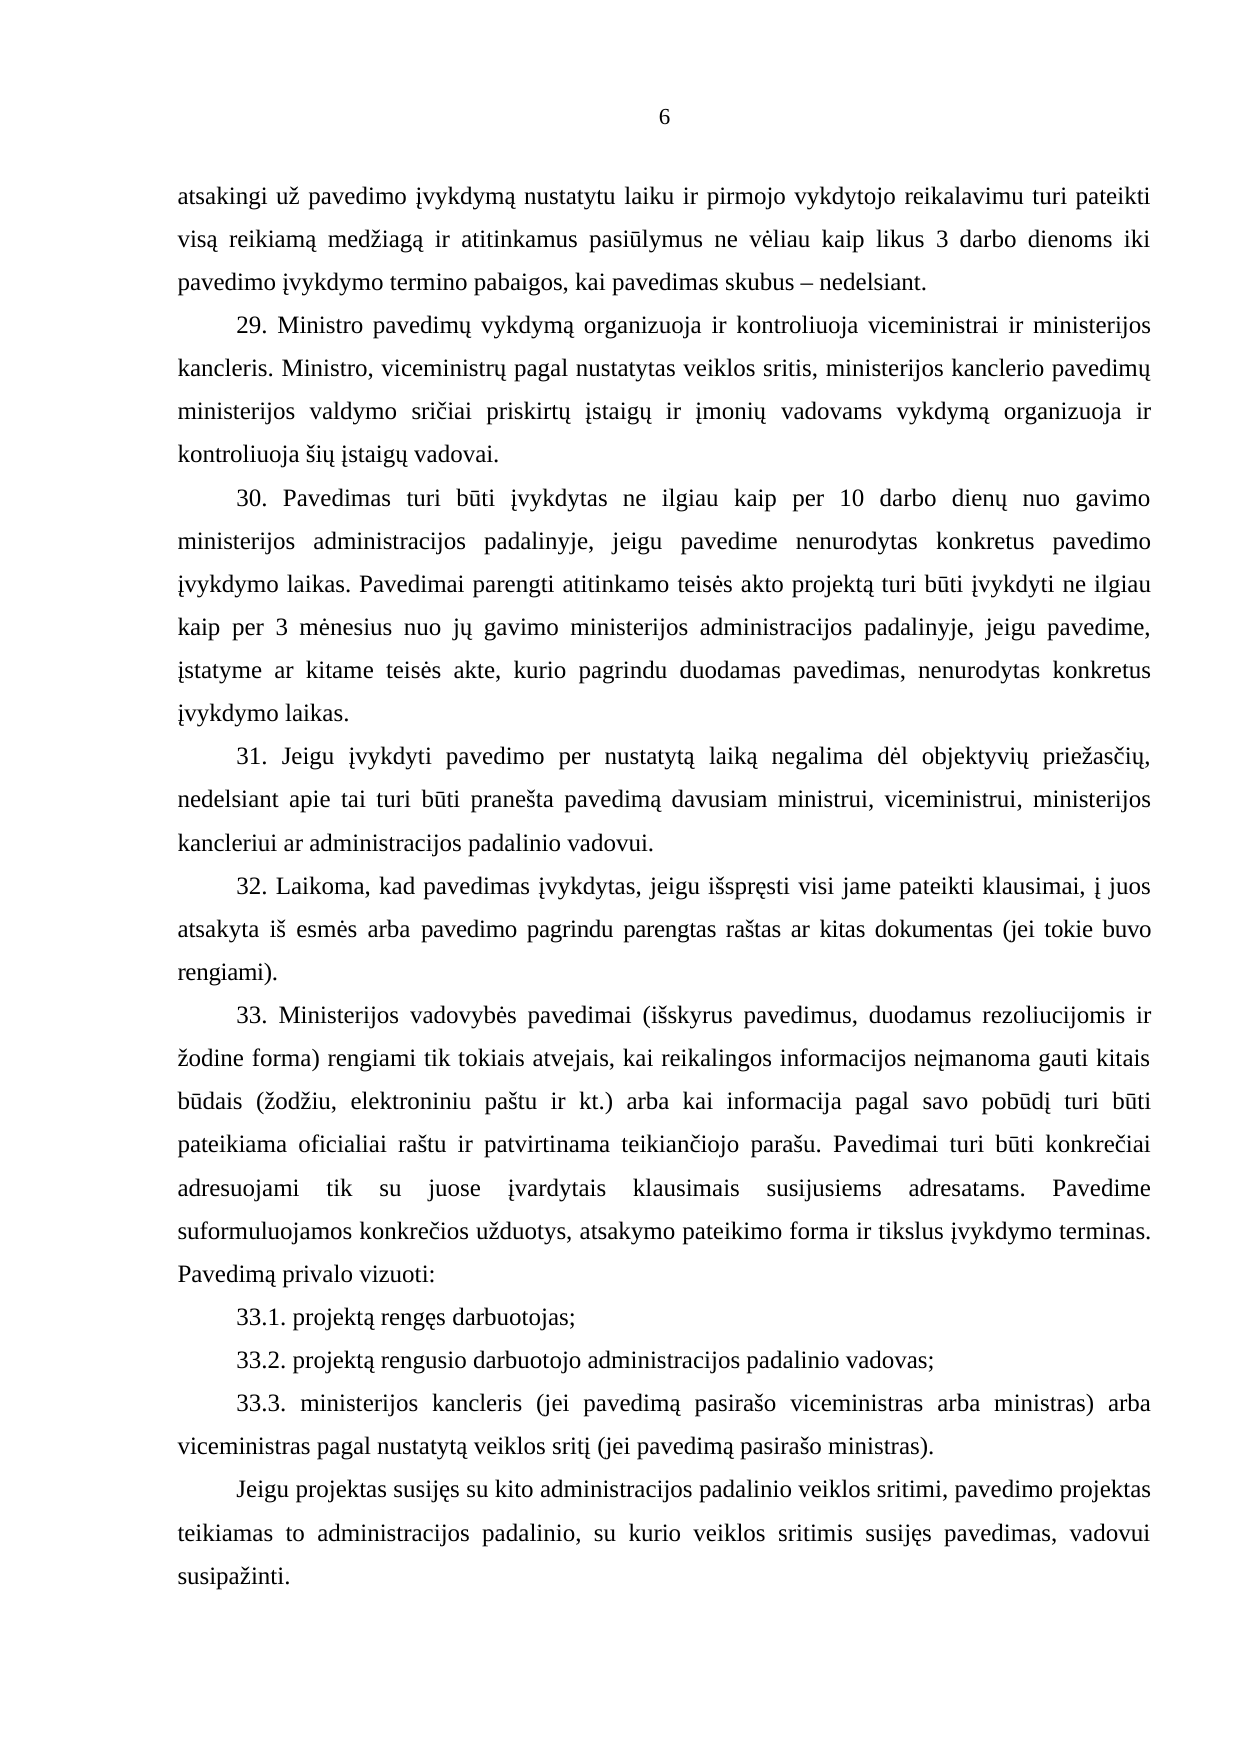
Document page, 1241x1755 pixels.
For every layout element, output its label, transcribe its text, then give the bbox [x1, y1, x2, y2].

text 31. Jeigu įvykdyti pavedimo per nustatytą laiką negalima dėl objektyvių priežasčių, nedelsiant apie tai turi būti pranešta pavedimą davusiam ministrui, viceministrui, ministerijos kancleriui ar administracijos padalinio vadovui. [177, 741, 1152, 856]
text 30. Pavedimas turi būti įvykdytas ne ilgiau kaip per 10 darbo dienų nuo gavimo ministerijos administracijos padalinyje, jeigu pavedime nenurodytas konkretus pavedimo įvykdymo laikas. Pavedimai parengti atitinkamo teisės akto projektą turi būti įvykdyti ne ilgiau kaip per 3 mėnesius nuo jų gavimo ministerijos administracijos padalinyje, jeigu pavedime, įstatyme ar kitame teisės akte, kurio pagrindu duodamas pavedimas, nenurodytas konkretus įvykdymo laikas. [177, 483, 1152, 727]
text 33.3. ministerijos kancleris (jei pavedimą pasirašo viceministras arba ministras) arba viceministras pagal nustatytą veiklos sritį (jei pavedimą pasirašo ministras). [177, 1388, 1152, 1460]
text 33.1. projektą rengęs darbuotojas; [177, 1302, 1152, 1331]
text 33.2. projektą rengusio darbuotojo administracijos padalinio vadovas; [177, 1345, 1152, 1374]
text Jeigu projektas susijęs su kito administracijos padalinio veiklos sritimi, pavedimo projektas teikiamas to administracijos padalinio, su kurio veiklos sritimis susijęs pavedimas, vadovui susipažinti. [177, 1474, 1152, 1589]
text 32. Laikoma, kad pavedimas įvykdytas, jeigu išspręsti visi jame pateikti klausimai, į juos atsakyta iš esmės arba pavedimo pagrindu parengtas raštas ar kitas dokumentas (jei tokie buvo rengiami). [177, 871, 1152, 986]
text 29. Ministro pavedimų vykdymą organizuoja ir kontroliuoja viceministrai ir ministerijos kancleris. Ministro, viceministrų pagal nustatytas veiklos sritis, ministerijos kanclerio pavedimų ministerijos valdymo sričiai priskirtų įstaigų ir įmonių vadovams vykdymą organizuoja ir kontroliuoja šių įstaigų vadovai. [177, 310, 1152, 468]
text atsakingi už pavedimo įvykdymą nustatytu laiku ir pirmojo vykdytojo reikalavimu turi pateikti visą reikiamą medžiagą ir atitinkamus pasiūlymus ne vėliau kaip likus 3 darbo dienoms iki pavedimo įvykdymo termino pabaigos, kai pavedimas skubus – nedelsiant. [177, 181, 1152, 296]
text 33. Ministerijos vadovybės pavedimai (išskyrus pavedimus, duodamus rezoliucijomis ir žodine forma) rengiami tik tokiais atvejais, kai reikalingos informacijos neįmanoma gauti kitais būdais (žodžiu, elektroniniu paštu ir kt.) arba kai informacija pagal savo pobūdį turi būti pateikiama oficialiai raštu ir patvirtinama teikiančiojo parašu. Pavedimai turi būti konkrečiai adresuojami tik su juose įvardytais klausimais susijusiems adresatams. Pavedime suformuluojamos konkrečios užduotys, atsakymo pateikimo forma ir tikslus įvykdymo terminas. Pavedimą privalo vizuoti: [177, 1000, 1152, 1288]
